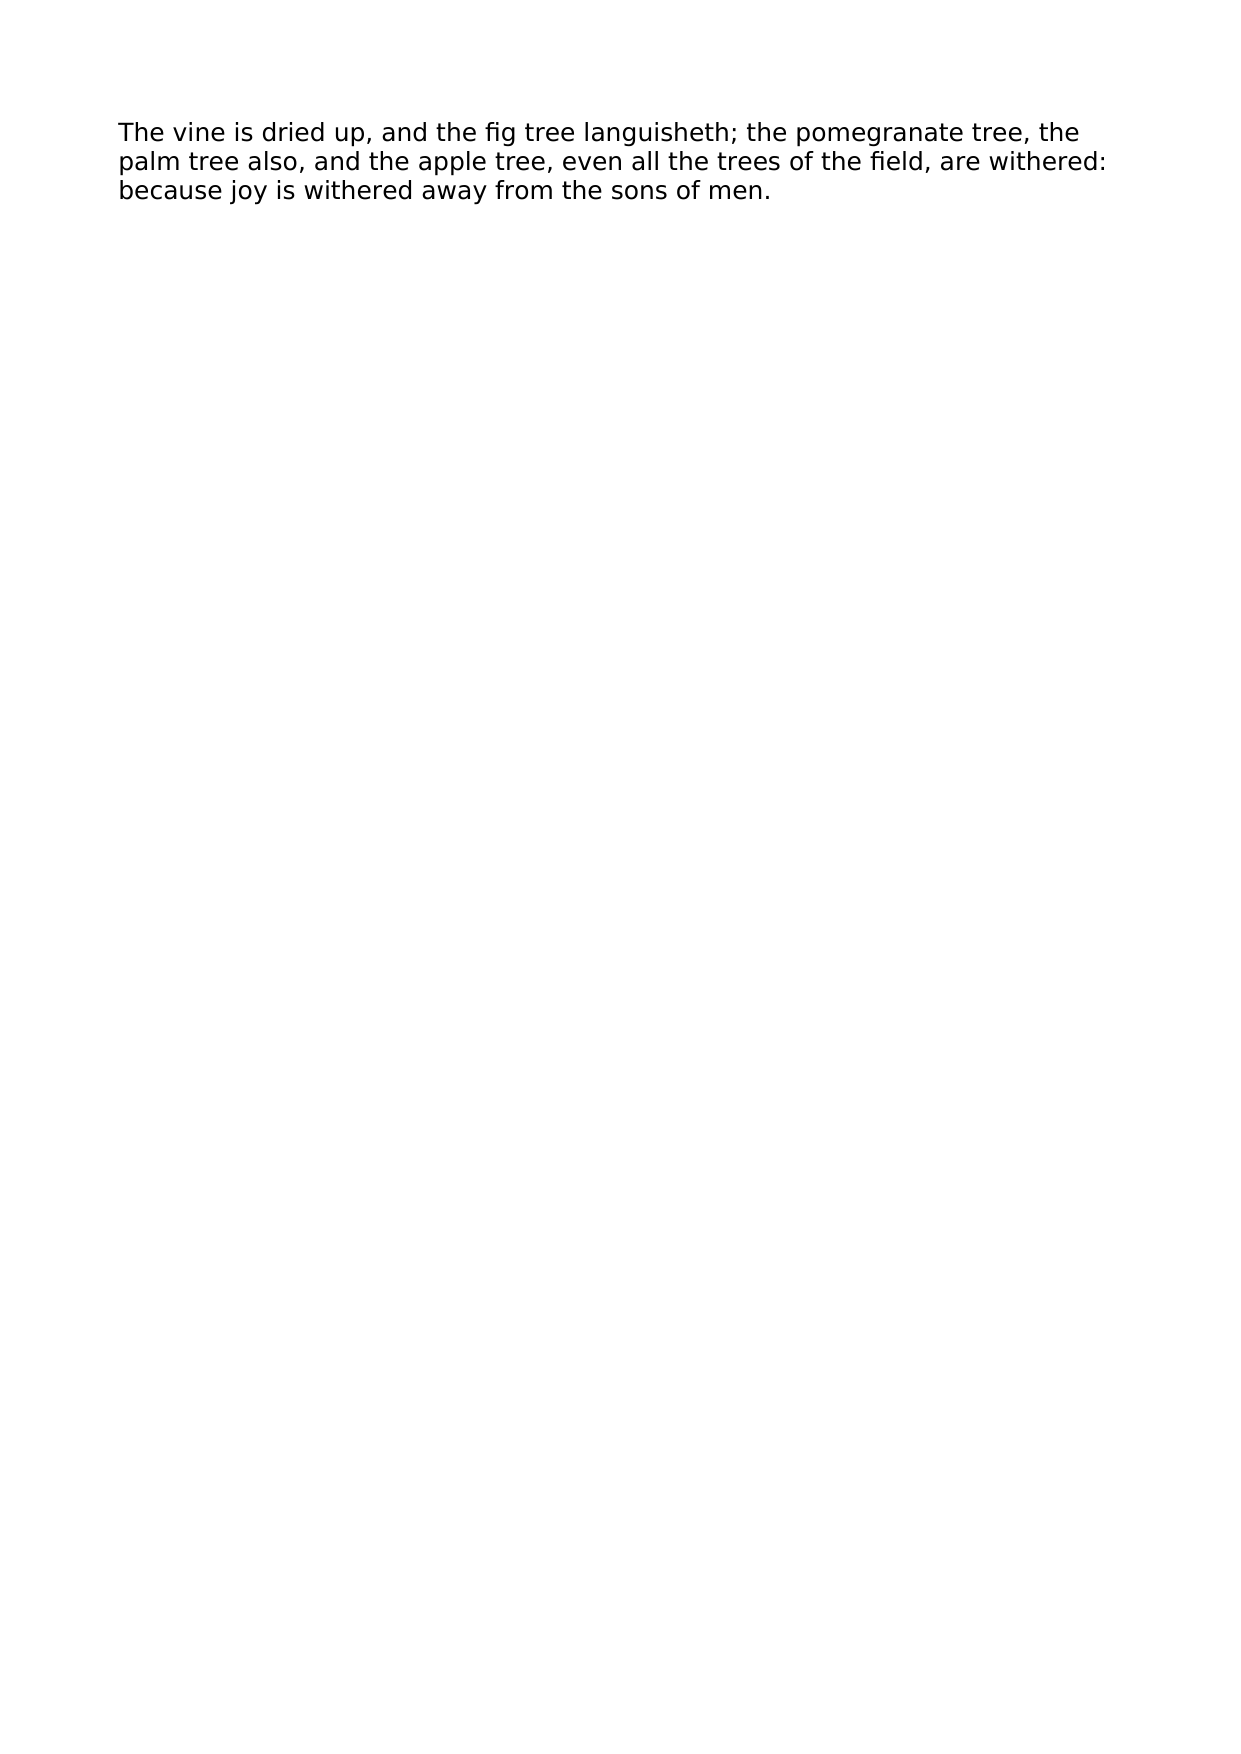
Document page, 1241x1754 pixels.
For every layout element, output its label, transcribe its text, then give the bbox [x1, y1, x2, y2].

text The vine is dried up, and the fig tree languisheth; the pomegranate tree, the palm tree also, and the apple tree, even all the trees of the field, are withered: because joy is withered away from the sons of men. [118, 118, 1122, 206]
